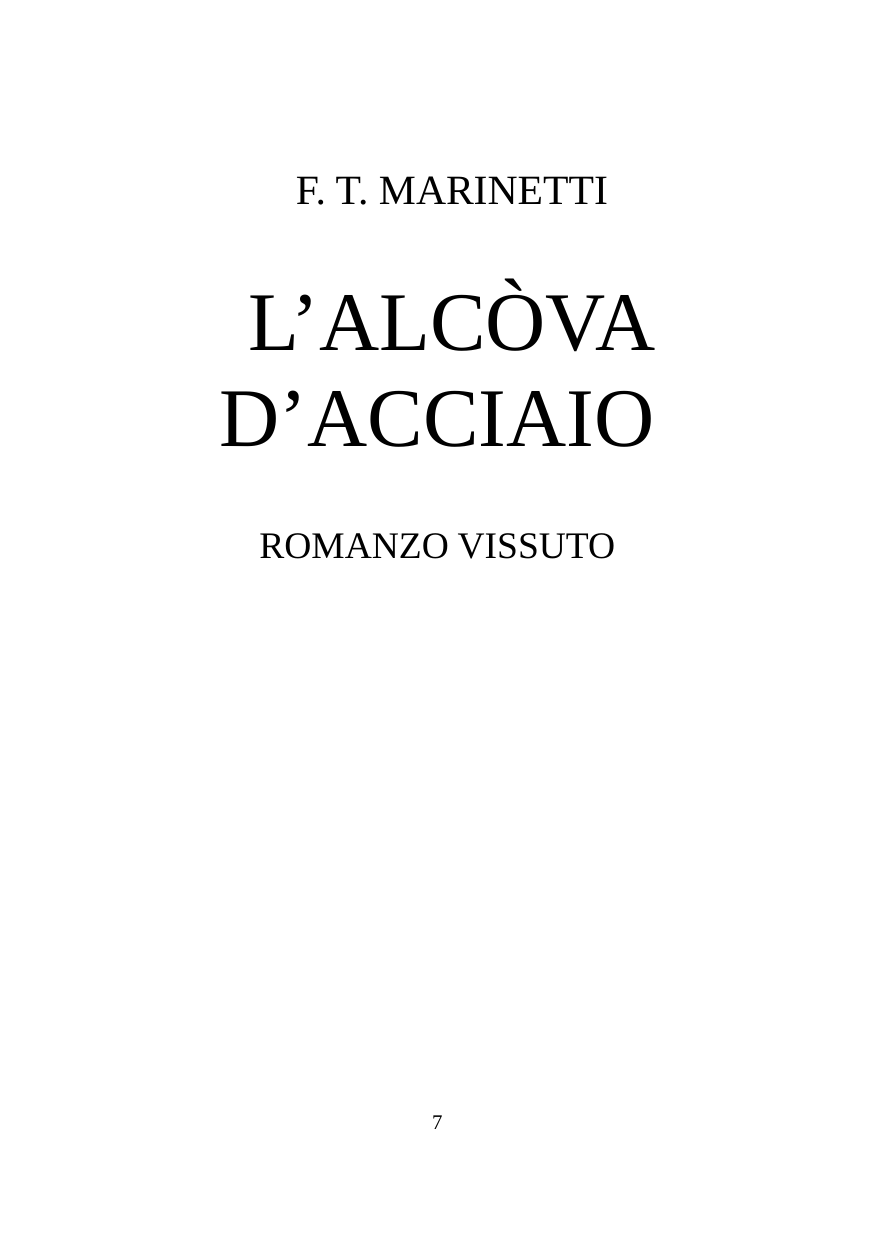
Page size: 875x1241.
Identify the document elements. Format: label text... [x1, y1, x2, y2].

text L’ALCÒVA D’ACCIAIO [106, 272, 768, 464]
text F. T. MARINETTI [106, 165, 768, 213]
text ROMANZO VISSUTO [106, 523, 768, 566]
